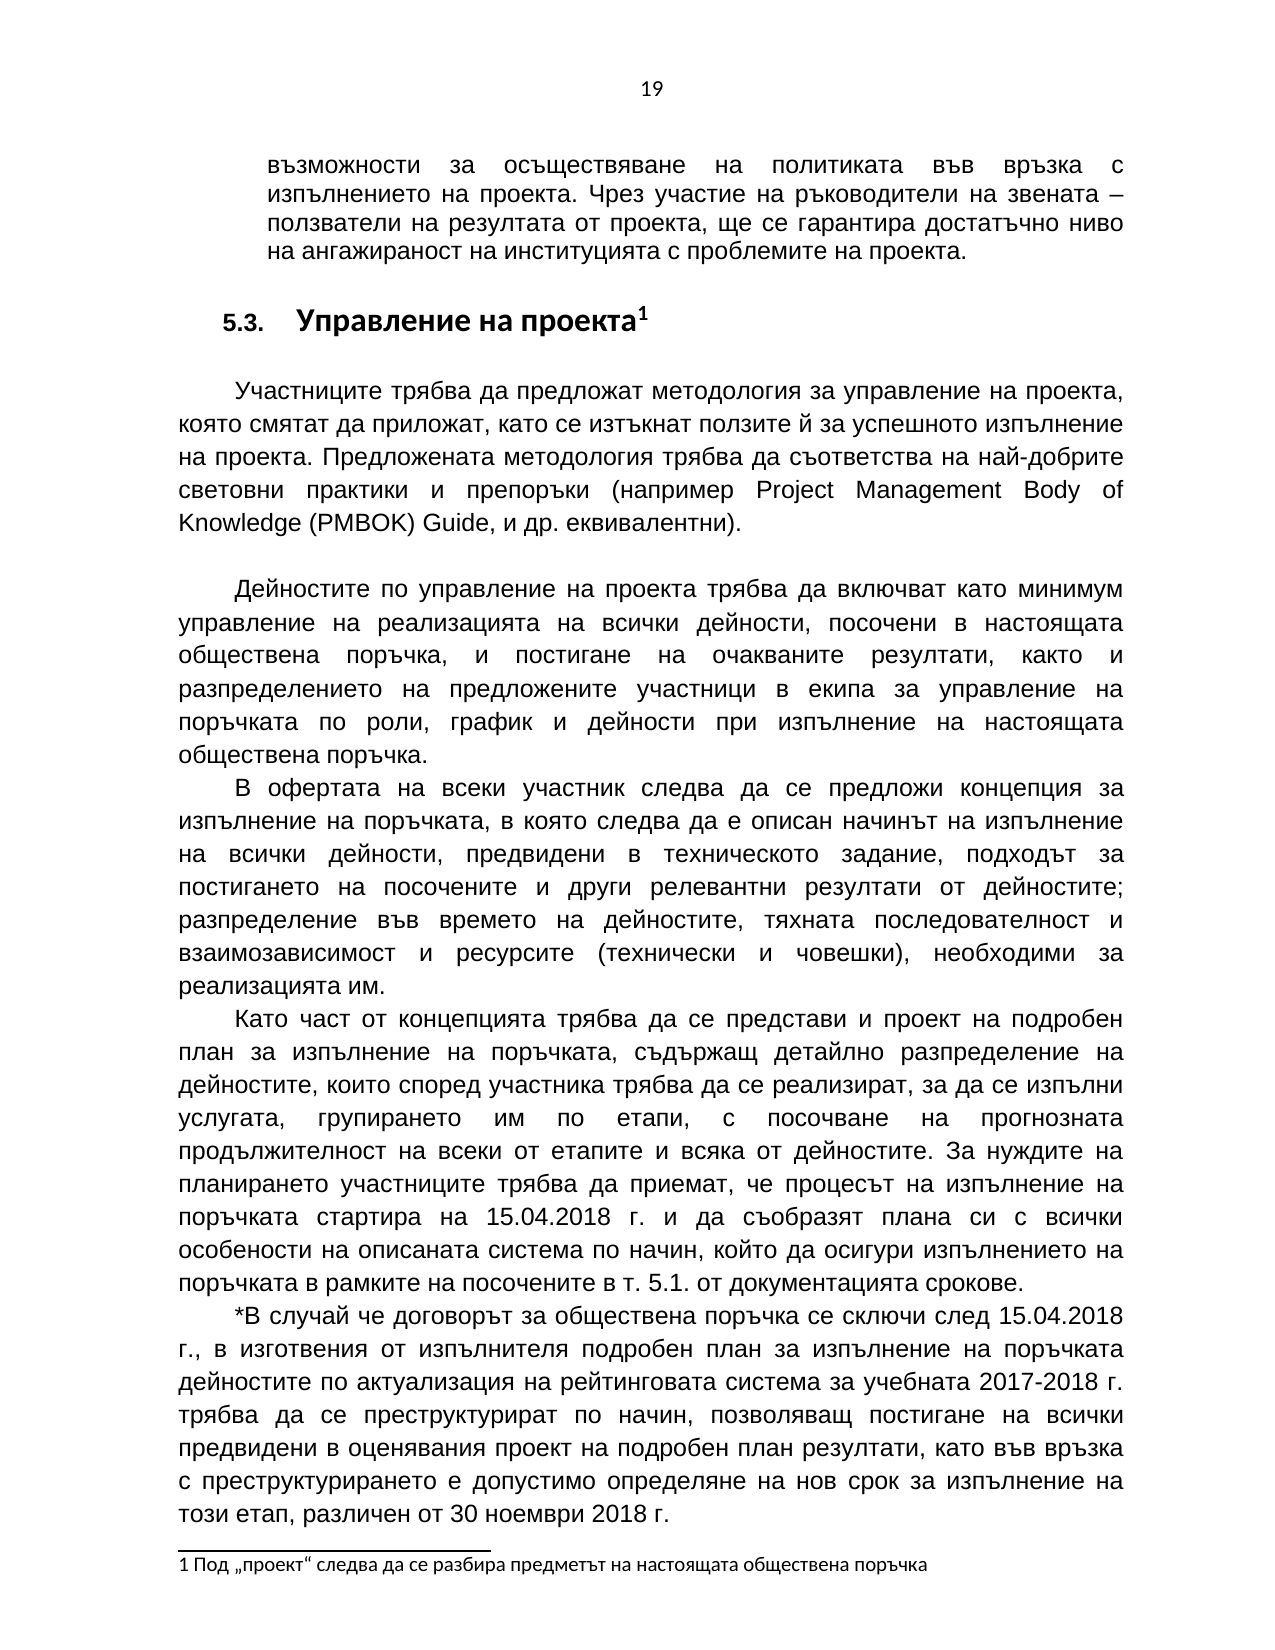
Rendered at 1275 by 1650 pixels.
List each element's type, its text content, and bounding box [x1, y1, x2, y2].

text Дейностите по управление на проекта трябва да включват като минимум управление на реализацията на всички дейности, посочени в настоящата обществена поръчка, и постигане на очакваните резултати, както и разпределението на предложените участници в екипа за управление на поръчката по роли, график и дейности при изпълнение на настоящата обществена поръчка. [178, 574, 1125, 768]
text В офертата на всеки участник следва да се предложи концепция за изпълнение на поръчката, в която следва да е описан начинът на изпълнение на всички дейности, предвидени в техническото задание, подходът за постигането на посочените и други релевантни резултати от дейностите; разпределение във времето на дейностите, тяхната последователност и взаимозависимост и ресурсите (технически и човешки), необходими за реализацията им. [178, 773, 1125, 999]
list възможности за осъществяване на политиката във връзка с изпълнението на проекта. Чрез участие на ръководители на звената – ползватели на резултата от проекта, ще се гарантира достатъчно ниво на ангажираност на институцията с проблемите на проекта. [237, 150, 1125, 265]
list Под „проект“ следва да се разбира предметът на настоящата обществена поръчка [178, 1551, 1125, 1576]
text Като част от концепцията трябва да се представи и проект на подробен план за изпълнение на поръчката, съдържащ детайлно разпределение на дейностите, които според участника трябва да се реализират, за да се изпълни услугата, групирането им по етапи, с посочване на прогнозната продължителност на всеки от етапите и всяка от дейностите. За нуждите на планирането участниците трябва да приемат, че процесът на изпълнение на поръчката стартира на 15.04.2018 г. и да съобразят плана си с всички особености на описаната система по начин, който да осигури изпълнението на поръчката в рамките на посочените в т. 5.1. от документацията срокове. [178, 1004, 1125, 1297]
subtitle Управление на проекта [222, 299, 1125, 340]
text Участниците трябва да предложат методология за управление на проекта, която смятат да приложат, като се изтъкнат ползите й за успешното изпълнение на проекта. Предложената методология трябва да съответства на най-добрите световни практики и препоръки (например Project Management Body of Knowledge (PMBOK) Guide, и др. еквивалентни). [178, 376, 1125, 537]
text *В случай че договорът за обществена поръчка се сключи след 15.04.2018 г., в изготвения от изпълнителя подробен план за изпълнение на поръчката дейностите по актуализация на рейтинговата система за учебната 2017-2018 г. трябва да се преструктурират по начин, позволяващ постигане на всички предвидени в оценявания проект на подробен план резултати, като във връзка с преструктурирането е допустимо определяне на нов срок за изпълнение на този етап, различен от 30 ноември 2018 г. [178, 1301, 1125, 1528]
